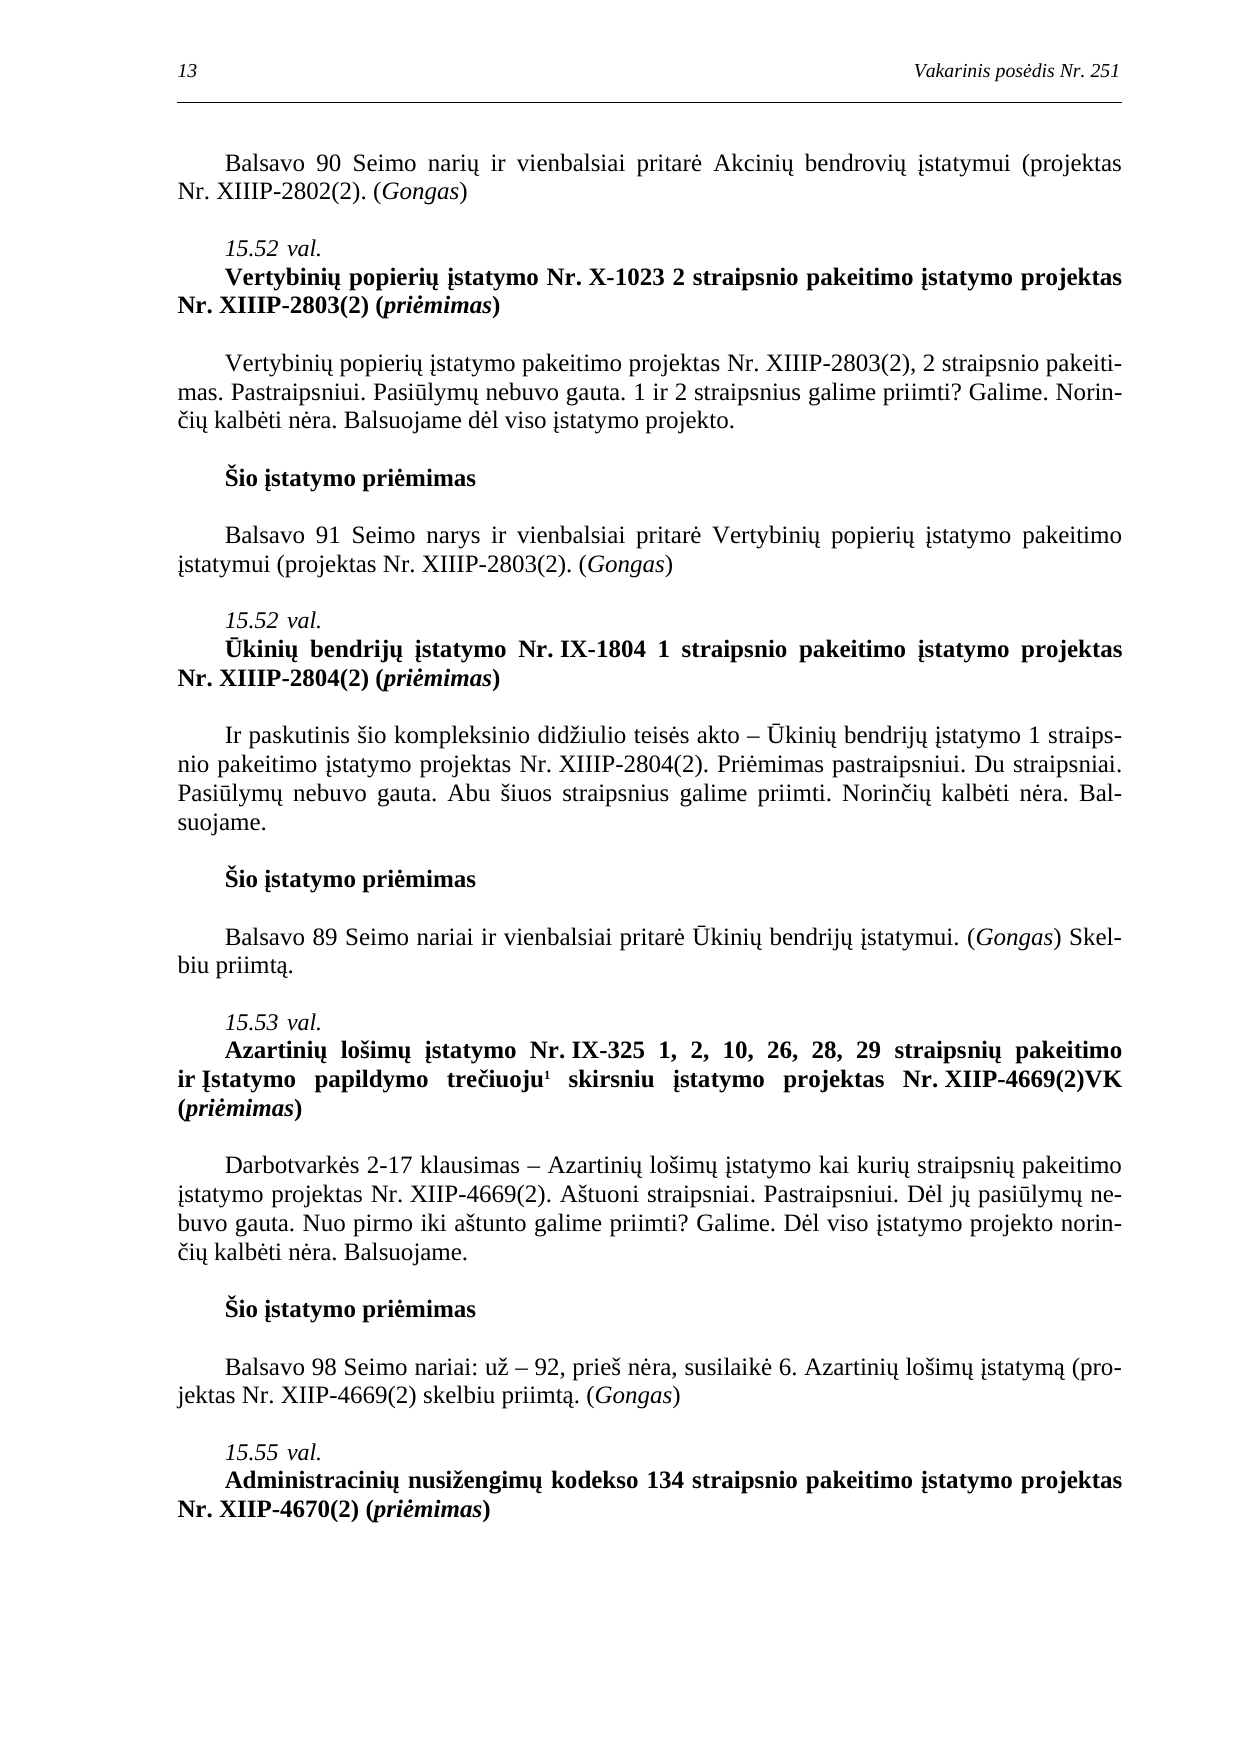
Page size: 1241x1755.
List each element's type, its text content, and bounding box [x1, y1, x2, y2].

text Bal­sa­vo 98 Sei­mo na­riai: už – 92, prieš nė­ra, su­si­lai­kė 6. Azar­ti­nių lo­ši­mų įsta­ty­mą (pro­jek­tas Nr. XIIP-4669(2) skel­biu pri­im­tą. (Gon­gas) [177, 1352, 1122, 1409]
text Šio įsta­ty­mo pri­ėmi­mas [177, 463, 1122, 492]
text Bal­sa­vo 89 Sei­mo na­riai ir vien­bal­siai pri­ta­rė Ūki­nių ben­dri­jų įsta­ty­mui. (Gon­gas) Skel­biu pri­im­tą. [177, 922, 1122, 979]
text Ir pas­ku­ti­nis šio kom­plek­si­nio di­džiu­lio tei­sės ak­to – Ūki­nių ben­dri­jų įsta­ty­mo 1 straips­nio pa­kei­ti­mo įsta­ty­mo pro­jek­tas Nr. XIIIP-2804(2). Pri­ėmi­mas pa­straips­niui. Du straips­niai. Pa­siū­ly­mų ne­bu­vo gau­ta. Abu šiuos straips­nius ga­li­me pri­im­ti. No­rin­čių kal­bė­ti nė­ra. Bal­suoja­me. [177, 720, 1122, 835]
text 15.55 val. [224, 1438, 1122, 1466]
text Bal­sa­vo 91 Sei­mo na­rys ir vien­bal­siai pri­ta­rė Ver­ty­bi­nių po­pie­rių įsta­ty­mo pa­kei­ti­mo įstatymui (pro­jek­tas Nr. XIIIP-2803(2). (Gon­gas) [177, 520, 1122, 578]
text Ad­mi­nist­ra­ci­nių nu­si­žen­gi­mų ko­dek­so 134 straips­nio pa­kei­ti­mo įsta­ty­mo pro­jek­tas Nr. XIIP-4670(2) (pri­ėmi­mas) [177, 1466, 1122, 1523]
text 15.53 val. [224, 1008, 1122, 1036]
text Ūki­nių ben­dri­jų įsta­ty­mo Nr. IX-1804 1 straips­nio pa­kei­ti­mo įsta­ty­mo pro­jek­tas Nr. XIIIP-2804(2) (pri­ėmi­mas) [177, 634, 1122, 692]
text 15.52 val. [224, 607, 1122, 634]
text Šio įsta­ty­mo pri­ėmi­mas [177, 1294, 1122, 1323]
text Azar­ti­nių lo­ši­mų įsta­ty­mo Nr. IX-325 1, 2, 10, 26, 28, 29 straips­nių pa­kei­ti­mo ir Įsta­ty­mo pa­pil­dy­mo tre­čiuo­ju1 skir­sniu įsta­ty­mo pro­jek­tas Nr. XIIP-4669(2)VK (priėmimas) [177, 1036, 1122, 1122]
text Ver­ty­bi­nių po­pie­rių įsta­ty­mo pakeitimo pro­jek­tas Nr. XIIIP-2803(2), 2 straips­nio pa­kei­ti­mas. Pa­straips­niui. Pa­siū­ly­mų ne­bu­vo gau­ta. 1 ir 2 straips­nius ga­li­me pri­im­ti? Ga­li­me. No­rin­čių kal­bė­ti nė­ra. Bal­suo­ja­me dėl vi­so įsta­ty­mo pro­jek­to. [177, 348, 1122, 434]
text Ver­ty­bi­nių po­pie­rių įsta­ty­mo Nr. X-1023 2 straips­nio pa­kei­ti­mo įsta­ty­mo pro­jek­tas Nr. XIIIP-2803(2) (pri­ėmi­mas) [177, 262, 1122, 319]
text Šio įsta­ty­mo pri­ėmi­mas [177, 864, 1122, 893]
text 15.52 val. [224, 234, 1122, 262]
text Bal­sa­vo 90 Sei­mo na­rių ir vien­bal­siai pri­ta­rė Ak­ci­nių ben­dro­vių įsta­ty­mui (pro­jek­tas Nr. XIIIP-2802(2). (Gongas) [177, 148, 1122, 205]
text Dar­bo­tvarkės 2-17 klau­si­mas – Azar­ti­nių lo­ši­mų įsta­ty­mo kai ku­rių straips­nių pa­kei­ti­mo įsta­ty­mo pro­jek­tas Nr. XIIP-4669(2). Aš­tuo­ni straips­niai. Pa­straips­niui. Dėl jų pa­siū­ly­mų ne­bu­vo gau­ta. Nuo pir­mo iki aš­tun­to ga­li­me pri­im­ti? Ga­li­me. Dėl vi­so įsta­ty­mo pro­jek­to no­rin­čių kal­bė­ti nė­ra. Bal­suo­ja­me. [177, 1151, 1122, 1266]
